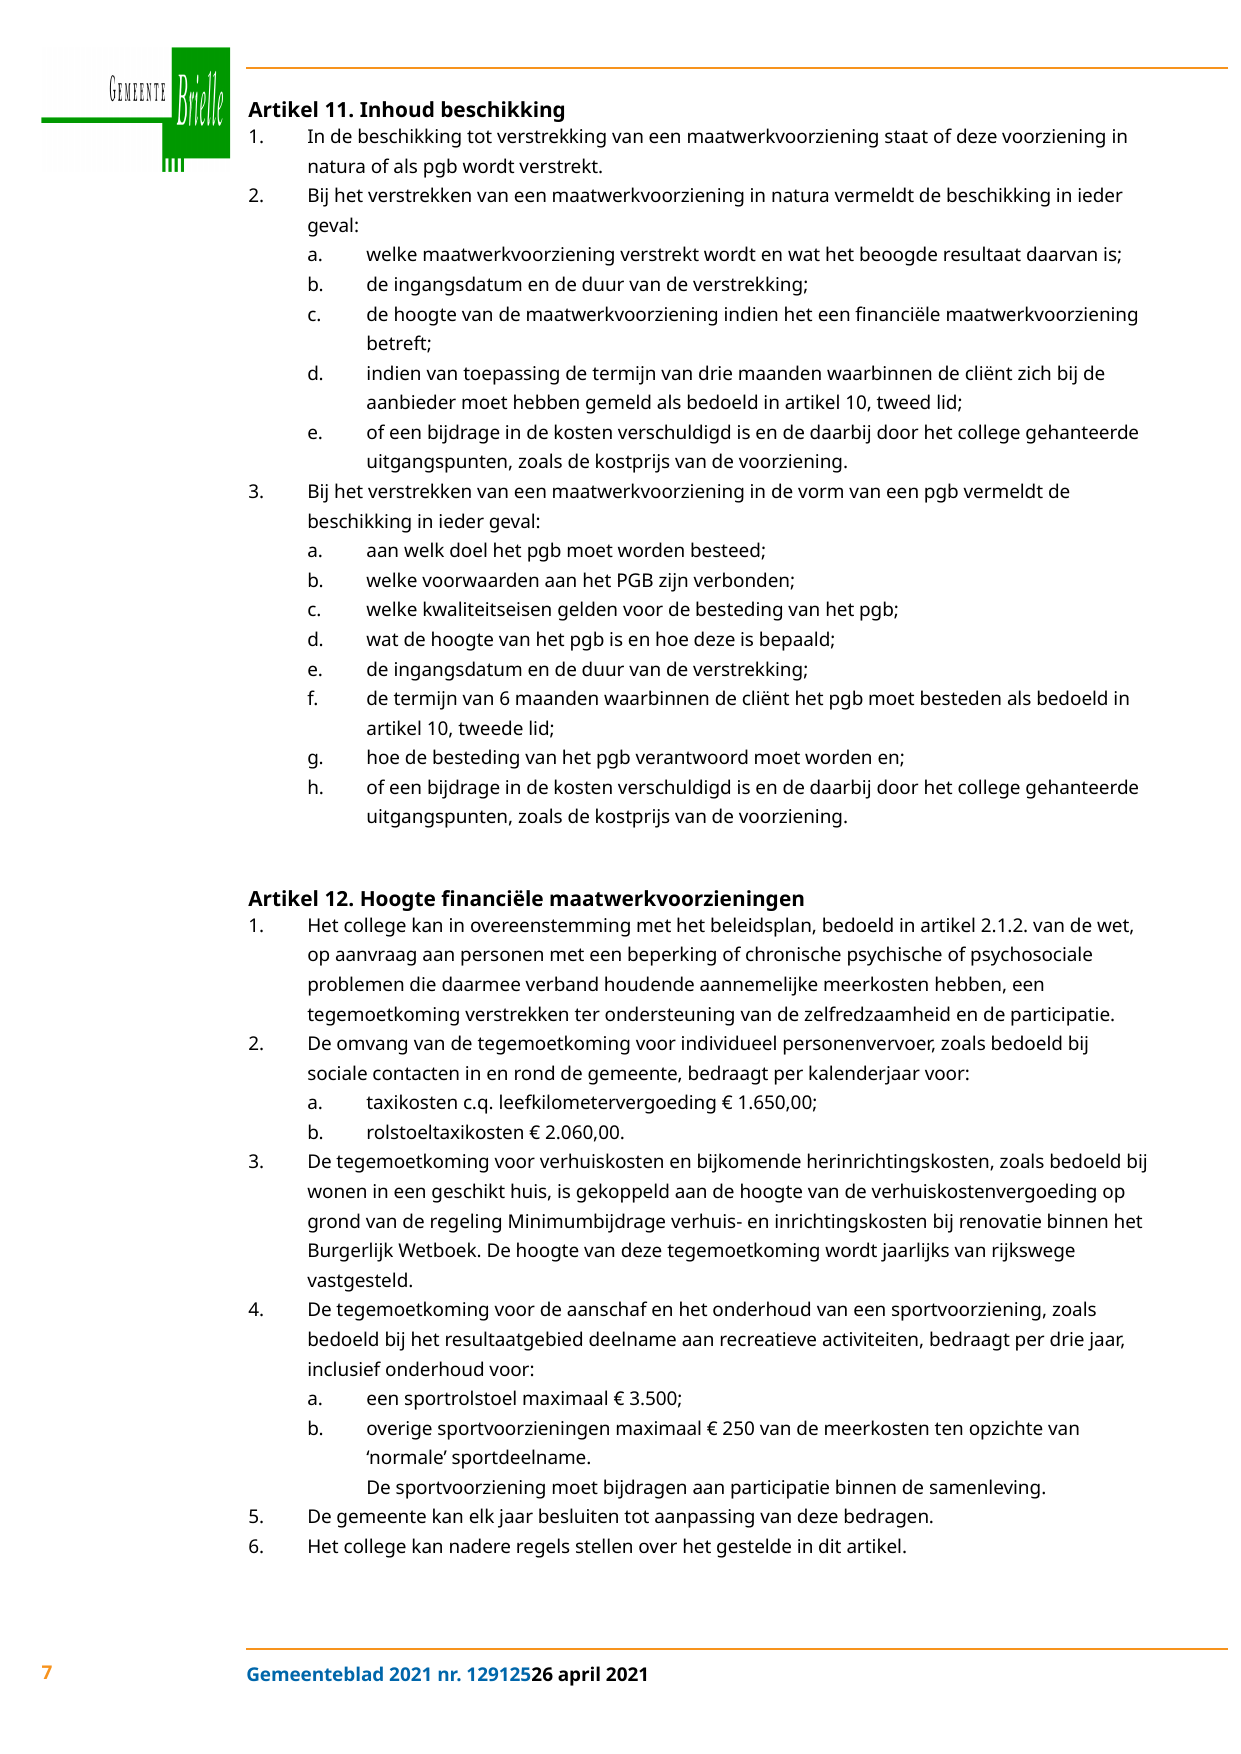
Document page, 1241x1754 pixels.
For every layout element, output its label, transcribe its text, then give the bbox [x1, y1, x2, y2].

list In de beschikking tot verstrekking van een maatwerkvoorziening staat of deze voorziening in natura of als pgb wordt verstrekt. [248, 123, 1152, 178]
list de ingangsdatum en de duur van de verstrekking; [307, 656, 1152, 681]
list de ingangsdatum en de duur van de verstrekking; [307, 271, 1152, 297]
list De sportvoorziening moet bijdragen aan participatie binnen de samenleving. [307, 1474, 1152, 1500]
list De tegemoetkoming voor verhuiskosten en bijkomende herinrichtingskosten, zoals bedoeld bij wonen in een geschikt huis, is gekoppeld aan de hoogte van de verhuiskostenvergoeding op grond van de regeling Minimumbijdrage verhuis- en inrichtingskosten bij renovatie binnen het Burgerlijk Wetboek. De hoogte van deze tegemoetkoming wordt jaarlijks van rijkswege vastgesteld. [248, 1149, 1152, 1293]
list Het college kan in overeenstemming met het beleidsplan, bedoeld in artikel 2.1.2. van de wet, op aanvraag aan personen met een beperking of chronische psychische of psychosociale problemen die daarmee verband houdende aannemelijke meerkosten hebben, een tegemoetkoming verstrekken ter ondersteuning van de zelfredzaamheid en de participatie. [248, 912, 1152, 1027]
list indien van toepassing de termijn van drie maanden waarbinnen de cliënt zich bij de aanbieder moet hebben gemeld als bedoeld in artikel 10, tweed lid; [307, 360, 1152, 415]
list De tegemoetkoming voor de aanschaf en het onderhoud van een sportvoorziening, zoals bedoeld bij het resultaatgebied deelname aan recreatieve activiteiten, bedraagt per drie jaar, inclusief onderhoud voor: [248, 1297, 1152, 1382]
list welke maatwerkvoorziening verstrekt wordt en wat het beoogde resultaat daarvan is; [307, 242, 1152, 267]
list de termijn van 6 maanden waarbinnen de cliënt het pgb moet besteden als bedoeld in artikel 10, tweede lid; [307, 685, 1152, 741]
list Bij het verstrekken van een maatwerkvoorziening in de vorm van een pgb vermeldt de beschikking in ieder geval: [248, 478, 1152, 533]
text Artikel 12. Hoogte financiële maatwerkvoorzieningen [248, 884, 1152, 912]
list een sportrolstoel maximaal € 3.500; [307, 1385, 1152, 1411]
list aan welk doel het pgb moet worden besteed; [307, 537, 1152, 563]
list welke voorwaarden aan het PGB zijn verbonden; [307, 567, 1152, 593]
list hoe de besteding van het pgb verantwoord moet worden en; [307, 744, 1152, 770]
list De gemeente kan elk jaar besluiten tot aanpassing van deze bedragen. [248, 1504, 1152, 1529]
list taxikosten c.q. leefkilometervergoeding € 1.650,00; [307, 1089, 1152, 1115]
list Bij het verstrekken van een maatwerkvoorziening in natura vermeldt de beschikking in ieder geval: [248, 182, 1152, 238]
picture [41, 47, 231, 172]
list Het college kan nadere regels stellen over het gestelde in dit artikel. [248, 1533, 1152, 1559]
list de hoogte van de maatwerkvoorziening indien het een financiële maatwerkvoorziening betreft; [307, 301, 1152, 356]
list De omvang van de tegemoetkoming voor individueel personenvervoer, zoals bedoeld bij sociale contacten in en rond de gemeente, bedraagt per kalenderjaar voor: [248, 1030, 1152, 1086]
list of een bijdrage in de kosten verschuldigd is en de daarbij door het college gehanteerde uitgangspunten, zoals de kostprijs van de voorziening. [307, 774, 1152, 829]
list wat de hoogte van het pgb is en hoe deze is bepaald; [307, 626, 1152, 652]
list overige sportvoorzieningen maximaal € 250 van de meerkosten ten opzichte van ‘normale’ sportdeelname. [307, 1415, 1152, 1470]
text Artikel 11. Inhoud beschikking [248, 95, 1152, 123]
list rolstoeltaxikosten € 2.060,00. [307, 1119, 1152, 1145]
list of een bijdrage in de kosten verschuldigd is en de daarbij door het college gehanteerde uitgangspunten, zoals de kostprijs van de voorziening. [307, 419, 1152, 474]
list welke kwaliteitseisen gelden voor de besteding van het pgb; [307, 597, 1152, 622]
